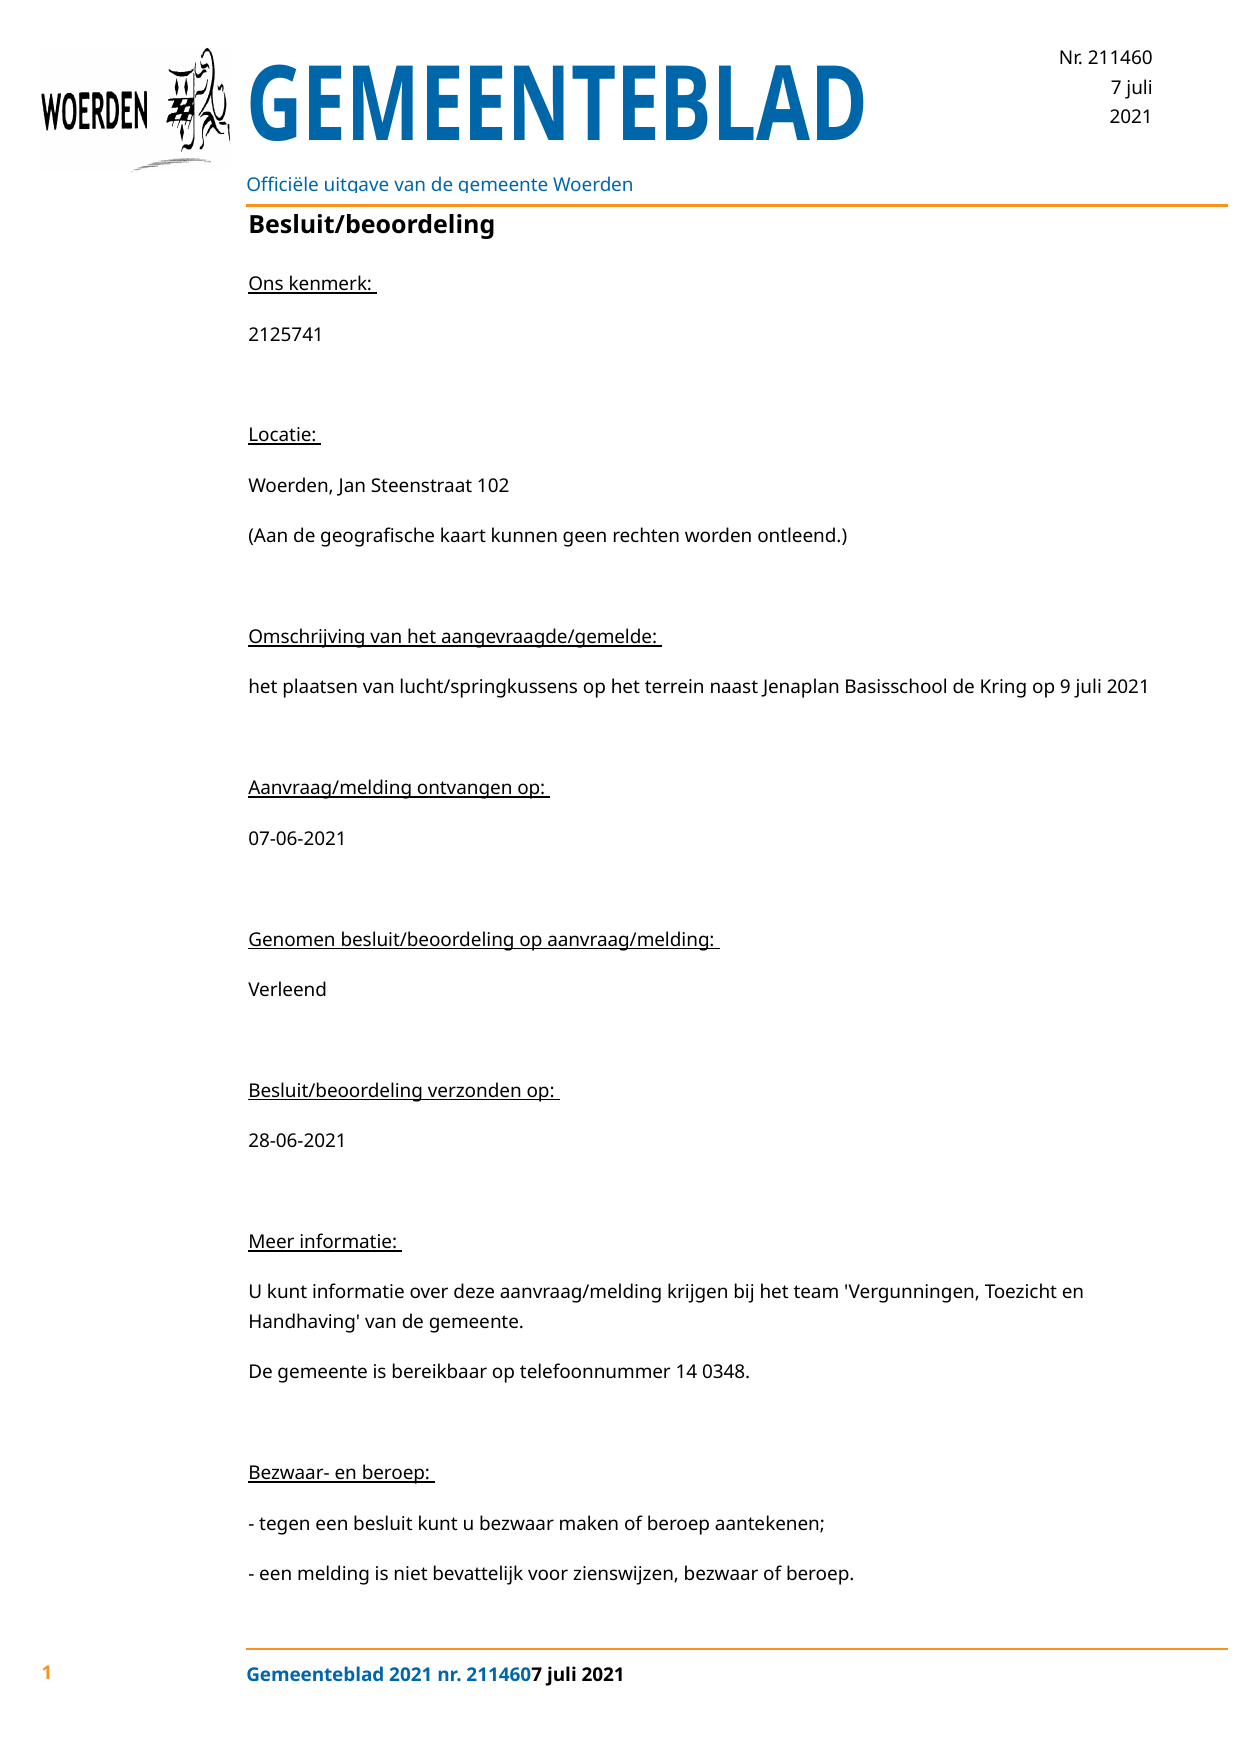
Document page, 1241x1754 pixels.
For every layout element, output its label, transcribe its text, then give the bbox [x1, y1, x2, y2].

text Aanvraag/melding ontvangen op: [248, 774, 1152, 800]
text Besluit/beoordeling [248, 207, 1152, 241]
text - tegen een besluit kunt u bezwaar maken of beroep aantekenen; [248, 1510, 1152, 1536]
text Woerden, Jan Steenstraat 102 [248, 472, 1152, 498]
text Omschrijving van het aangevraagde/gemelde: [248, 623, 1152, 649]
text Ons kenmerk: [248, 270, 1152, 296]
text 07-06-2021 [248, 825, 1152, 851]
text Besluit/beoordeling verzonden op: [248, 1077, 1152, 1103]
text U kunt informatie over deze aanvraag/melding krijgen bij het team 'Vergunningen, Toezicht en Handhaving' van de gemeente. [248, 1279, 1152, 1334]
text (Aan de geografische kaart kunnen geen rechten worden ontleend.) [248, 522, 1152, 548]
text Verleend [248, 976, 1152, 1002]
picture [41, 47, 231, 172]
text - een melding is niet bevattelijk voor zienswijzen, bezwaar of beroep. [248, 1560, 1152, 1586]
text Bezwaar- en beroep: [248, 1459, 1152, 1485]
text het plaatsen van lucht/springkussens op het terrein naast Jenaplan Basisschool de Kring op 9 juli 2021 [248, 674, 1152, 699]
text 28-06-2021 [248, 1127, 1152, 1153]
text De gemeente is bereikbaar op telefoonnummer 14 0348. [248, 1359, 1152, 1384]
text 2125741 [248, 321, 1152, 346]
text Genomen besluit/beoordeling op aanvraag/melding: [248, 926, 1152, 951]
text Locatie: [248, 422, 1152, 447]
text Meer informatie: [248, 1228, 1152, 1254]
